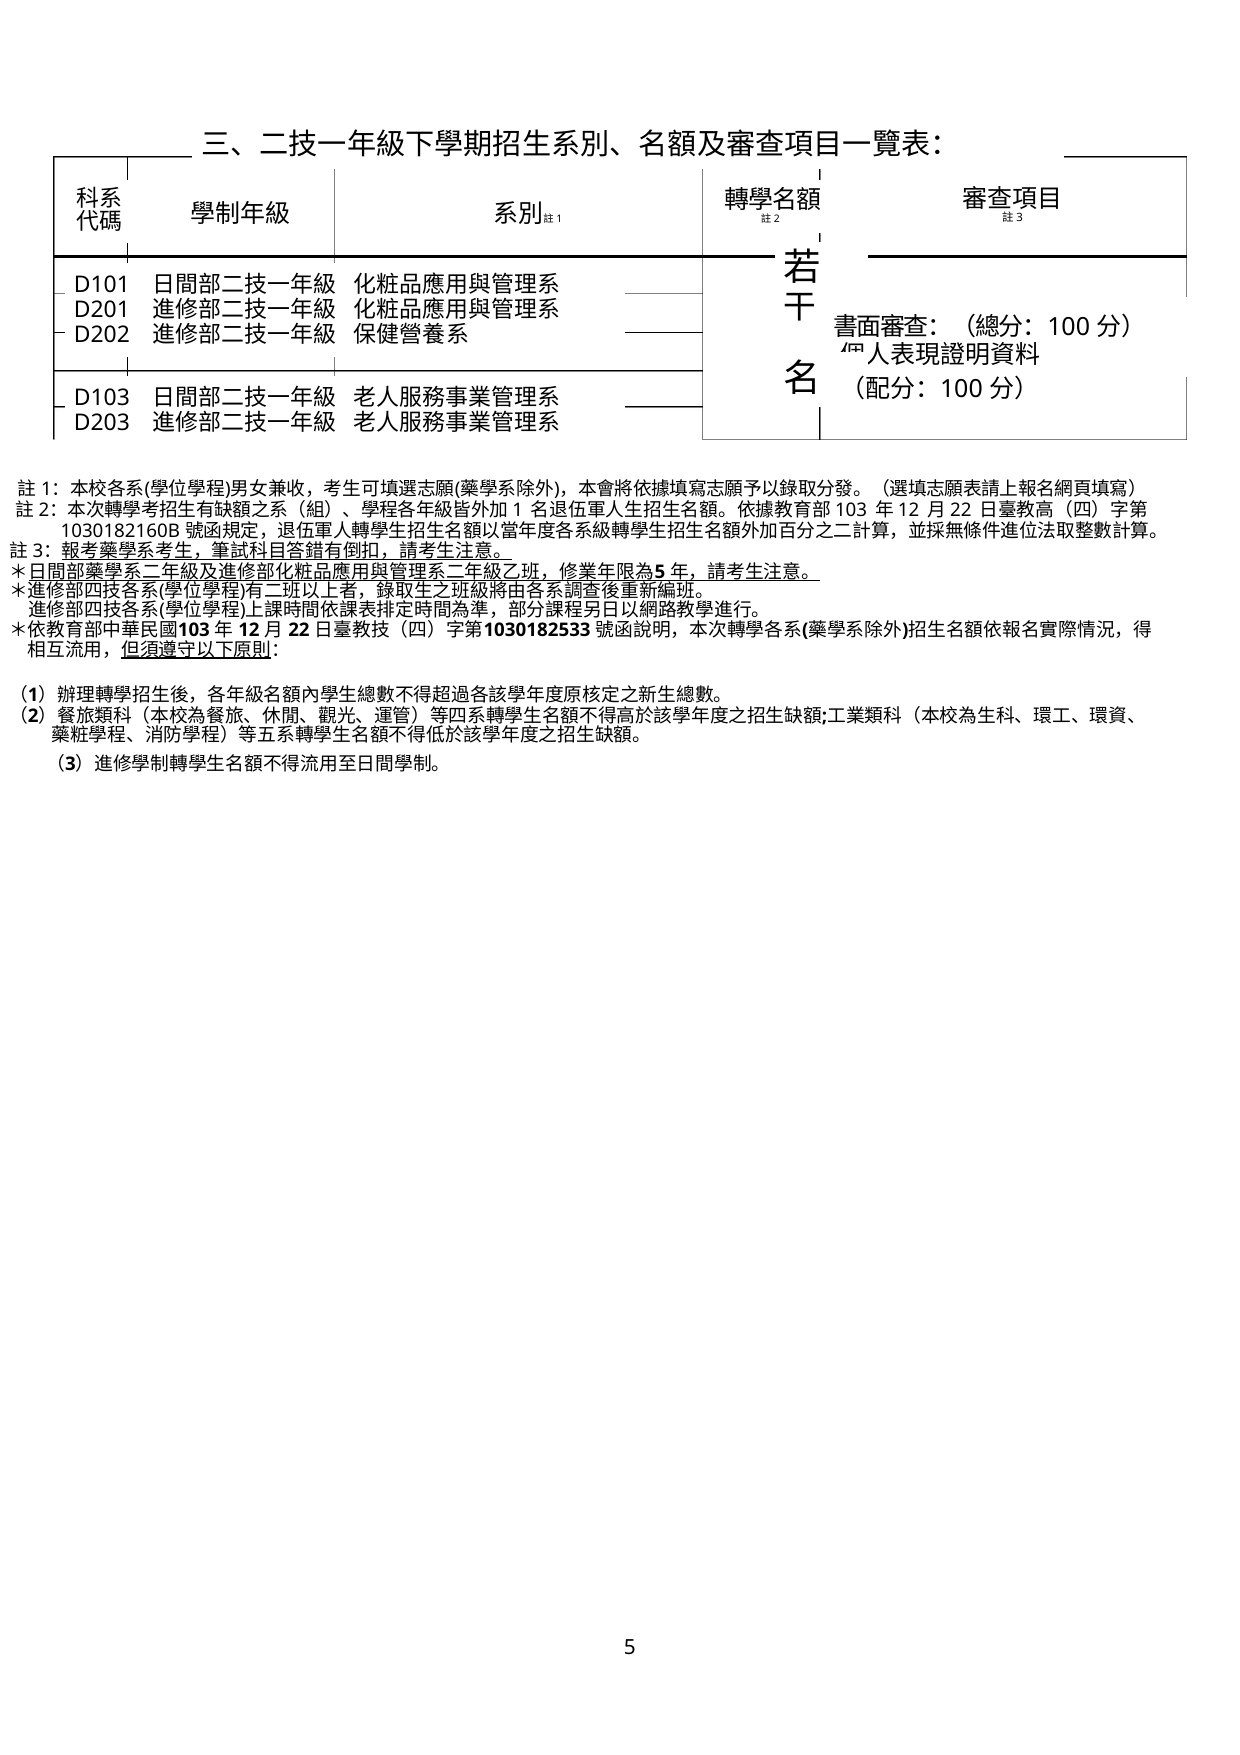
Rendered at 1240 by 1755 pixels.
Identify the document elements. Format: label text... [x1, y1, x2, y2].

text ＊日間部藥學系二年級及進修部化粧品應用與管理系二年級乙班，修業年限為5 年，請考生注意。 [470, 562, 563, 580]
text 個人表現證明資料 [868, 343, 1183, 368]
picture [53, 156, 1187, 440]
text D203 進修部二技一年級 老人服務事業管理系 [74, 410, 616, 436]
text 干 書面審查：（總分：100 分） [783, 306, 1183, 343]
text （2）餐旅類科（本校為餐旅、休閒、觀光、運管）等四系轉學生名額不得高於該學年度之招生缺額;工業類科（本校為生科、環工、環資、 [9, 706, 1231, 727]
text ＊日間部藥學系二年級及進修部化粧品應用與管理系二年級乙班，修業年限為5 年，請考生注意。 [9, 562, 94, 583]
text ＊日間部藥學系二年級及進修部化粧品應用與管理系二年級乙班，修業年限為5 年，請考生注意。 [280, 562, 474, 580]
text （配分：100 分） [840, 375, 1053, 403]
text （1）辦理轉學招生後，各年級名額內學生總數不得超過各該學年度原核定之新生總數。 [9, 685, 1231, 706]
text ＊日間部藥學系二年級及進修部化粧品應用與管理系二年級乙班，修業年限為5 年，請考生注意。 [167, 562, 241, 580]
text ＊進修部四技各系(學位學程)有二班以上者，錄取生之班級將由各系調查後重新編班。 [9, 583, 1231, 601]
text 轉學名額 [724, 189, 833, 214]
text 註1：本校各系(學位學程)男女兼收，考生可填選志願(藥學系除外)，本會將依據填寫志願予以錄取分發。（選填志願表請上報名網頁填寫） [17, 479, 1231, 500]
text （3）進修學制轉學生名額不得流用至日間學制。 [46, 754, 492, 775]
text 學制年級 [190, 202, 309, 227]
text 註 2：本次轉學考招生有缺額之系（組）、學程各年級皆外加 1 名退伍軍人生招生名額。依據教育部 103 年 12 月 22 日臺教高（四）字第 [15, 500, 1231, 521]
text 三、二技一年級下學期招生系別、名額及審查項目一覽表： [201, 131, 1055, 161]
text 科系 [76, 188, 139, 211]
text D202 進修部二技一年級 保健營養系 [74, 323, 616, 348]
text ＊日間部藥學系二年級及進修部化粧品應用與管理系二年級乙班，修業年限為5 年，請考生注意。 [676, 562, 1231, 583]
text 進修部四技各系(學位學程)上課時間依課表排定時間為準，部分課程另日以網路教學進行。 [28, 601, 1231, 620]
text 審查項目 [962, 187, 1071, 212]
text 5 [624, 1636, 648, 1659]
text 藥粧學程、消防學程）等五系轉學生名額不得低於該學年度之招生缺額。 [51, 727, 1231, 746]
text 系別註1 [493, 202, 570, 227]
text D201 進修部二技一年級 化粧品應用與管理系 [74, 297, 616, 323]
text 註3：報考藥學系考生，筆試科目答錯有倒扣，請考生注意。 [9, 541, 1231, 562]
text ＊日間部藥學系二年級及進修部化粧品應用與管理系二年級乙班，修業年限為5 年，請考生注意。 [95, 562, 171, 580]
text 1030182160B 號函規定，退伍軍人轉學生招生名額以當年度各系級轉學生招生名額外加百分之二計算，並採無條件進位法取整數計算。 [60, 521, 1231, 541]
text 個人表現證明資料 [863, 343, 876, 362]
text 註2 [761, 214, 833, 224]
text D101 日間部二技一年級 化粧品應用與管理系 [74, 272, 616, 297]
text 註3 [1002, 212, 1071, 224]
text 相互流用，但須遵守以下原則： [27, 641, 1231, 660]
text 名 [783, 361, 859, 398]
text 代碼 [76, 211, 139, 234]
text D103 日間部二技一年級 老人服務事業管理系 [74, 385, 616, 410]
text 若 [783, 251, 859, 288]
text ＊依教育部中華民國103 年12 月22 日臺教技（四）字第1030182533 號函說明，本次轉學各系(藥學系除外)招生名額依報名實際情況，得 [9, 620, 1231, 641]
